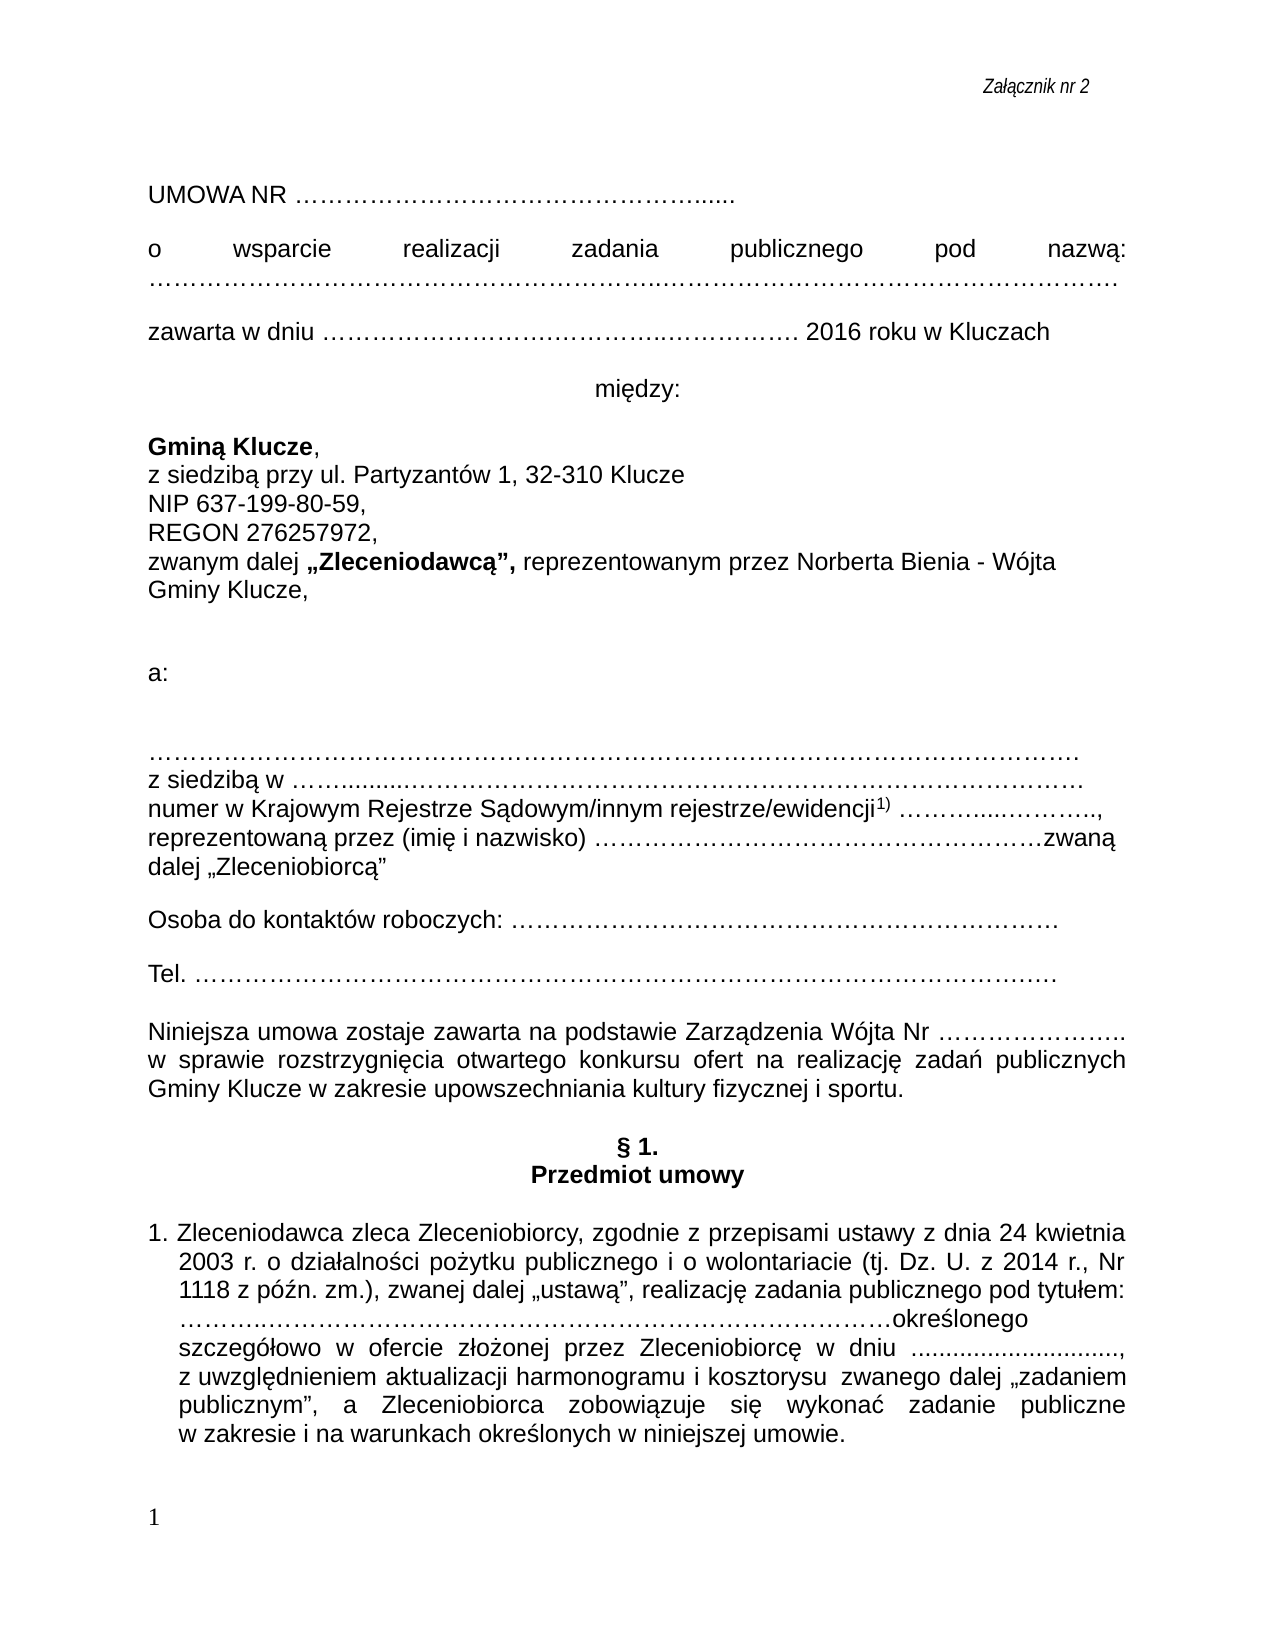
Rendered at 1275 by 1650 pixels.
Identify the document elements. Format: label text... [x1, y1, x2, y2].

text Tel. ……………………………………………………………………………………….…. [148, 959, 1127, 988]
text Gminą Klucze, [148, 431, 1127, 460]
text UMOWA NR …………………………………………...... [148, 180, 1127, 209]
text NIP 637-199-80-59, [148, 489, 1127, 518]
text REGON 276257972, [148, 518, 1127, 546]
text zwanym dalej „Zleceniodawcą”, reprezentowanym przez Norberta Bienia - Wójta Gminy Klucze, [148, 546, 1127, 633]
text Niniejsza umowa zostaje zawarta na podstawie Zarządzenia Wójta Nr ………………….. w sprawie rozstrzygnięcia otwartego konkursu ofert na realizację zadań publicznych Gminy Klucze w zakresie upowszechniania kultury fizycznej i sportu. [148, 1016, 1127, 1103]
text zawarta w dniu ……………………….…………..……………. 2016 roku w Kluczach [148, 316, 1127, 345]
text a: [148, 658, 1127, 686]
text 1. Zleceniodawca zleca Zleceniobiorcy, zgodnie z przepisami ustawy z dnia 24 kwietnia 2003 r. o działalności pożytku publicznego i o wolontariacie (tj. Dz. U. z 2014 r., Nr 1118 z późn. zm.), zwanej dalej „ustawą”, realizację zadania publicznego pod tytułem: ………..…………………………………………………………………określonego szczegółowo w ofercie złożonej przez Zleceniobiorcę w dniu .............................., z uwzględnieniem aktualizacji harmonogramu i kosztorysu zwanego dalej „zadaniem publicznym”, a Zleceniobiorca zobowiązuje się wykonać zadanie publiczne w zakresie i na warunkach określonych w niniejszej umowie. [148, 1218, 1127, 1448]
text Przedmiot umowy [148, 1160, 1127, 1189]
text Załącznik nr 2 [223, 74, 1127, 117]
text między: [148, 374, 1127, 403]
text …………………………………………………………………………………………………. z siedzibą w ……..........……………………………………………………………………… numer w Krajowym Rejestrze Sądowym/innym rejestrze/ewidencji1) ……….....……….., reprezentowaną przez (imię i nazwisko) ………………………………………………zwaną dalej „Zleceniobiorcą” [148, 736, 1127, 880]
text o wsparcie realizacji zadania publicznego pod nazwą: ……………………………………………………..………………………………………………. [148, 234, 1127, 291]
text z siedzibą przy ul. Partyzantów 1, 32-310 Klucze [148, 460, 1127, 489]
text § 1. [148, 1131, 1127, 1160]
text Osoba do kontaktów roboczych: ………………………………………………………… [148, 905, 1127, 934]
